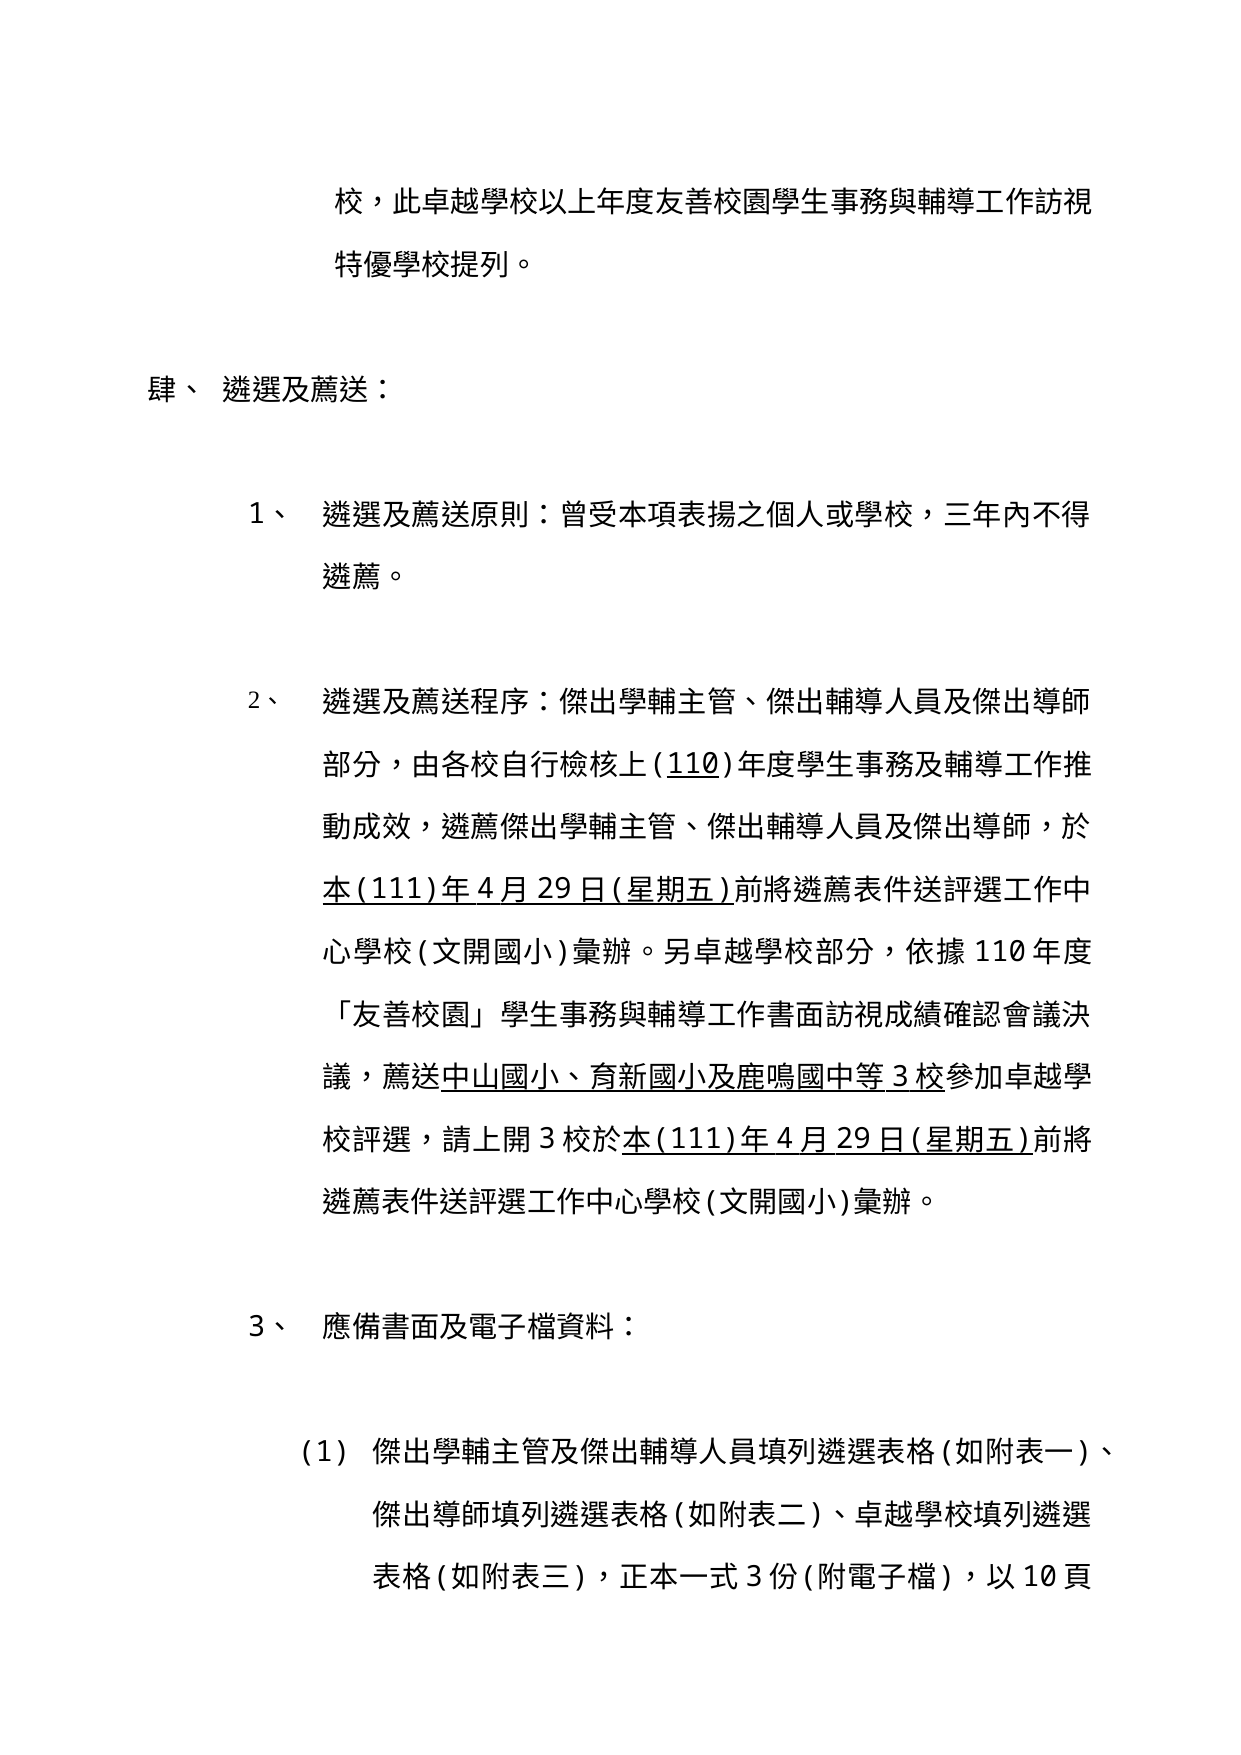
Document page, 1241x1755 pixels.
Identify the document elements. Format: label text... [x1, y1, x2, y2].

list 校，此卓越學校以上年度友善校園學生事務與輔導工作訪視特優學校提列。 [259, 158, 1093, 283]
list 遴選及薦送程序：傑出學輔主管、傑出輔導人員及傑出導師部分，由各校自行檢核上(110)年度學生事務及輔導工作推動成效，遴薦傑出學輔主管、傑出輔導人員及傑出導師，於本(111)年4月29日(星期五)前將遴薦表件送評選工作中心學校(文開國小)彙辦。另卓越學校部分，依據110年度「友善校園」學生事務與輔導工作書面訪視成績確認會議決議，薦送中山國小、育新國小及鹿鳴國中等3校參加卓越學校評選，請上開3校於本(111)年4月29日(星期五)前將遴薦表件送評選工作中心學校(文開國小)彙辦。 [248, 658, 1093, 1221]
list 傑出學輔主管及傑出輔導人員填列遴選表格(如附表一)、傑出導師填列遴選表格(如附表二)、卓越學校填列遴選表格(如附表三)，正本一式3份(附電子檔)，以10頁為限，如有相關補充資料以20頁為限(總頁數以30頁為限，卓越學校部分校園事件處理情形所檢附之佐證資料不列入篇幅頁數計算)，資料請依序裝訂（無需膠裝，依序排列後以長尾夾固定即可）一式3份，各校所送資料，不予返還。另格式部分限制，字型部分以標楷體（姓名一律以正楷繕打），字體大小為14號字，行距部分請設定為最小行高0點。 [298, 1408, 1093, 1596]
list 遴選及薦送原則：曾受本項表揚之個人或學校，三年內不得遴薦。 [248, 471, 1093, 596]
list 遴選及薦送： [148, 346, 1093, 408]
list 應備書面及電子檔資料： [248, 1283, 1093, 1346]
